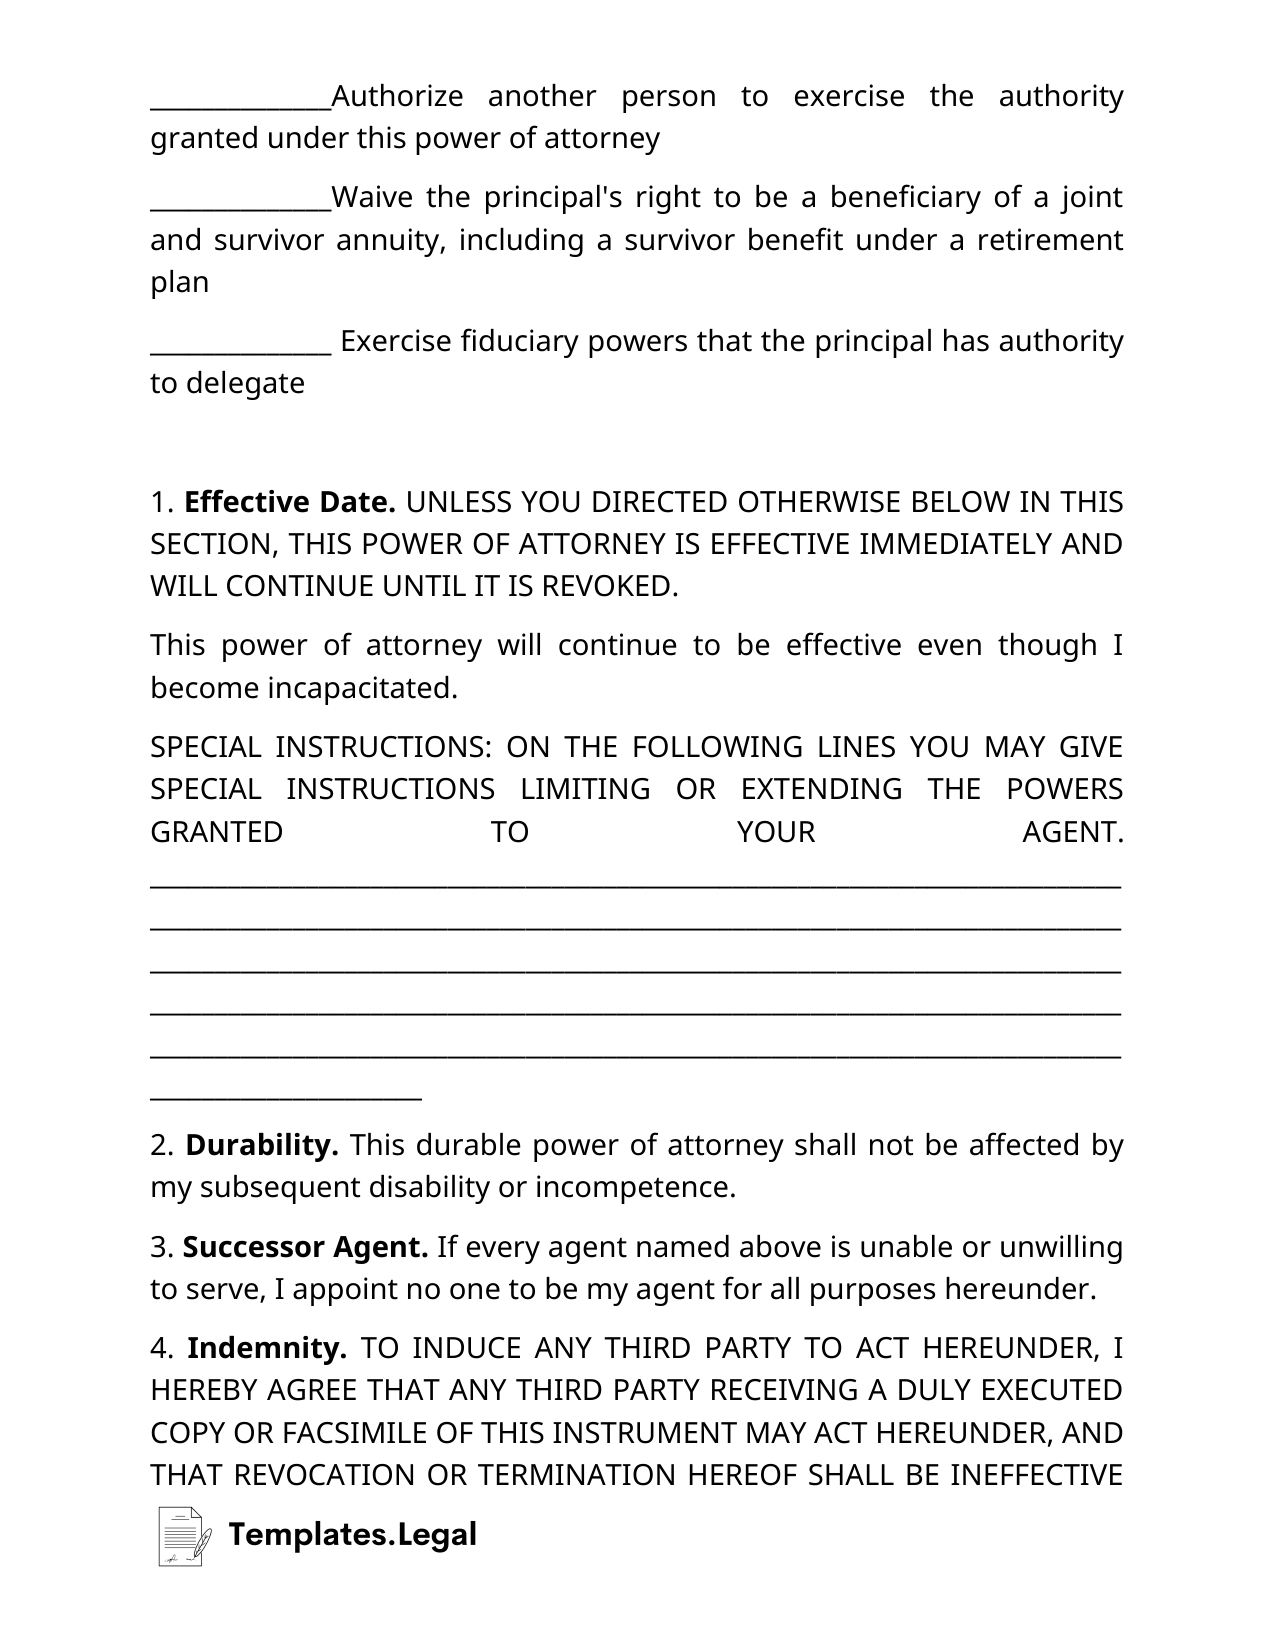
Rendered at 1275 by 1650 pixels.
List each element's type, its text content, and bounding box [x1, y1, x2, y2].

text This power of attorney will continue to be effective even though I become incapacitated. [150, 625, 1125, 707]
text ______________ Exercise fiduciary powers that the principal has authority to delegate [150, 320, 1125, 402]
text ______________Waive the principal's right to be a beneficiary of a joint and survivor annuity, including a survivor benefit under a retirement plan [150, 176, 1125, 301]
text 4. Indemnity. TO INDUCE ANY THIRD PARTY TO ACT HEREUNDER, I HEREBY AGREE THAT ANY THIRD PARTY RECEIVING A DULY EXECUTED COPY OR FACSIMILE OF THIS INSTRUMENT MAY ACT HEREUNDER, AND THAT REVOCATION OR TERMINATION HEREOF SHALL BE INEFFECTIVE [150, 1327, 1125, 1494]
text ______________Authorize another person to exercise the authority granted under this power of attorney [150, 75, 1125, 157]
text 1. Effective Date. UNLESS YOU DIRECTED OTHERWISE BELOW IN THIS SECTION, THIS POWER OF ATTORNEY IS EFFECTIVE IMMEDIATELY AND WILL CONTINUE UNTIL IT IS REVOKED. [150, 481, 1125, 605]
text SPECIAL INSTRUCTIONS: ON THE FOLLOWING LINES YOU MAY GIVE SPECIAL INSTRUCTIONS LIMITING OR EXTENDING THE POWERS GRANTED TO YOUR AGENT. ____________________________________________________________________________________________________________________________________________________________________________________________________________________________________________________________________________________________________________________________________________________________________________________________________________ [150, 726, 1125, 1105]
text 2. Durability. This durable power of attorney shall not be affected by my subsequent disability or incompetence. [150, 1124, 1125, 1206]
text 3. Successor Agent. If every agent named above is unable or unwilling to serve, I appoint no one to be my agent for all purposes hereunder. [150, 1226, 1125, 1308]
